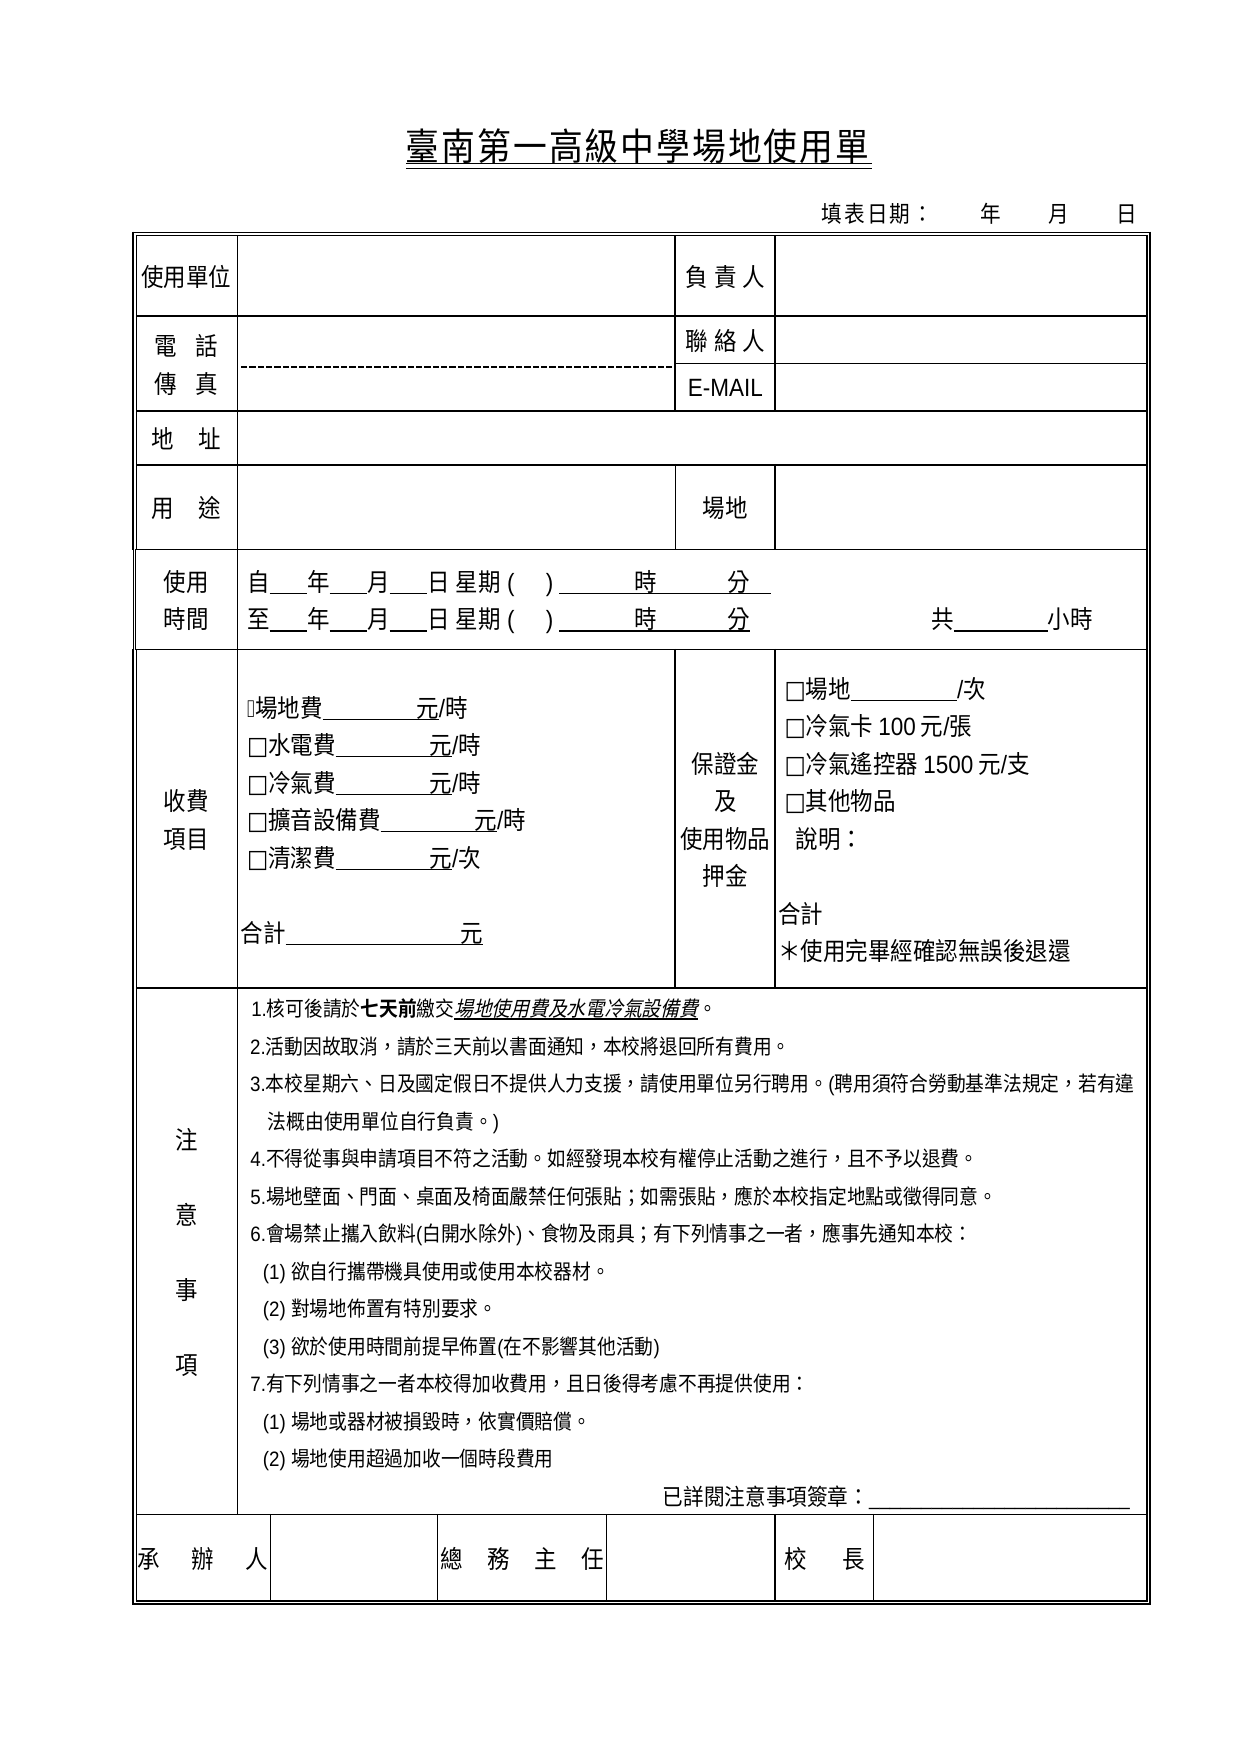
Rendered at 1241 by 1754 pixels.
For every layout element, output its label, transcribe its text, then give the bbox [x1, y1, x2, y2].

table_cell [776, 317, 1146, 363]
table_cell 使用 時間 [136, 550, 237, 649]
table_header [776, 236, 1146, 315]
table_cell 場地 [676, 466, 774, 549]
table_cell 校 長 [776, 1515, 873, 1600]
table_cell □場地 /次 □冷氣卡100元/張 □冷氣遙控器1500元/支 □其他物品 說明： 合計 ＊使用完畢經確認無誤後退還 [776, 650, 1146, 987]
table_cell 1.核可後請於七天前繳交場地使用費及水電冷氣設備費。 2.活動因故取消，請於三天前以書面通知，本校將退回所有費用。 3.本校星期六、日及國定假日不提供人力支援，請使用單位另行聘用。(聘用須符合勞動基準法規定，若有違法概由使用單位自行負責。) 4.不得從事與申請項目不符之活動。如經發現本校有權停止活動之進行，且不予以退費。 5.場地壁面、門面、桌面及椅面嚴禁任何張貼；如需張貼，應於本校指定地點或徵得同意。 6.會場禁止攜入飲料(白開水除外)、食物及雨具；有下列情事之一者，應事先通知本校： (1) 欲自行攜帶機具使用或使用本校器材。 (2) 對場地佈置有特別要求。 (3) 欲於使用時間前提早佈置(在不影響其他活動) 7.有下列情事之一者本校得加收費用，且日後得考慮不再提供使用： (1) 場地或器材被損毀時，依實價賠償。 (2) 場地使用超過加收一個時段費用 已詳閱注意事項簽章：­­­­_________________________ [238, 989, 1146, 1514]
table_cell 承 辦 人 [137, 1515, 270, 1600]
table_cell [607, 1515, 774, 1600]
table_cell 注 意 事 項 [137, 989, 237, 1514]
table_cell [238, 466, 675, 549]
table_cell [238, 412, 1146, 464]
table_header [238, 236, 674, 315]
text 填表日期： 年 月 日 [138, 194, 1137, 232]
table_cell 用 途 [137, 466, 237, 549]
table_cell [271, 1515, 437, 1600]
table_cell 聯 絡 人 [676, 317, 774, 363]
table_cell 保證金 及 使用物品 押金 [676, 650, 774, 987]
table_header 負 責 人 [676, 236, 774, 315]
table_cell 總務主任 [438, 1515, 606, 1600]
table_cell [874, 1515, 1146, 1600]
table_cell [776, 466, 1146, 549]
table_cell [776, 364, 1146, 410]
table_cell 收費 項目 [137, 650, 237, 987]
table_cell 地 址 [137, 412, 237, 464]
table_cell E-MAIL [676, 364, 774, 410]
table_cell 自 年 月 日 星期 ( ) 時 分 至 年 月 日 星期 ( ) 時 分 共 小時 [238, 550, 1146, 649]
text 臺南第一高級中學場地使用單 [138, 107, 1137, 182]
table_cell 場地費 元/時 □水電費 元/時 □冷氣費 元/時 □擴音設備費 元/時 □清潔費 元/次 合計 元 [238, 650, 674, 987]
table_header 使用單位 [137, 236, 237, 315]
table_cell [238, 317, 674, 410]
table_cell 電 話 傳 真 [137, 317, 237, 410]
